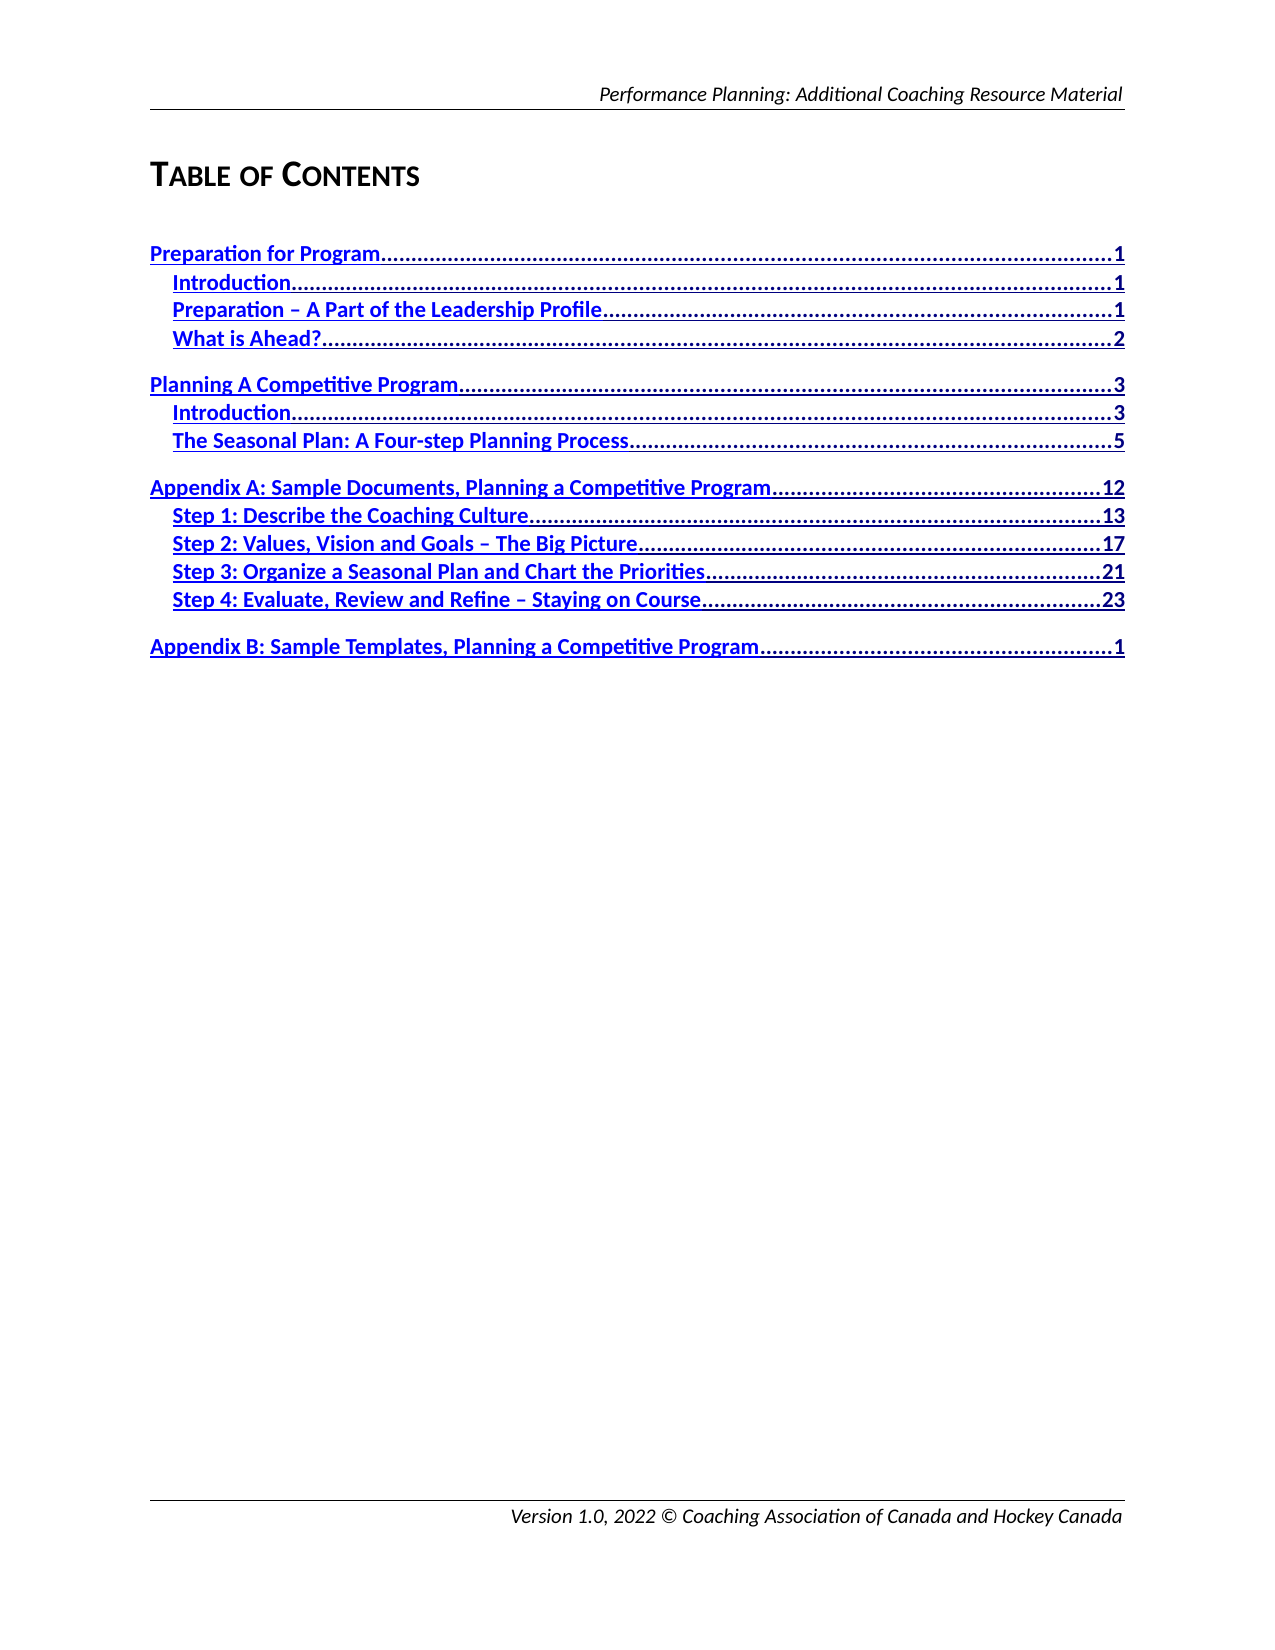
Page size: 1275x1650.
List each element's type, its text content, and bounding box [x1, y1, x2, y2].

text What is Ahead? 2 [172, 324, 1125, 348]
text Introduction 3 [172, 398, 1125, 423]
text Step 2: Values, Vision and Goals – The Big Picture 17 [172, 529, 1125, 553]
text Preparation for Program 1 [150, 239, 1125, 264]
text Planning A Competitive Program 3 [150, 370, 1125, 394]
text Step 1: Describe the Coaching Culture 13 [172, 501, 1125, 525]
text The Seasonal Plan: A Four-step Planning Process 5 [172, 426, 1125, 451]
text Preparation – A Part of the Leadership Profile 1 [172, 296, 1125, 320]
text Step 3: Organize a Seasonal Plan and Chart the Priorities 21 [172, 557, 1125, 581]
subtitle Table of Contents [150, 150, 1125, 196]
text Introduction 1 [172, 268, 1125, 292]
text Appendix B: Sample Templates, Planning a Competitive Program 1 [150, 632, 1125, 656]
text Appendix A: Sample Documents, Planning a Competitive Program 12 [150, 473, 1125, 497]
text Step 4: Evaluate, Review and Refine – Staying on Course 23 [172, 585, 1125, 609]
